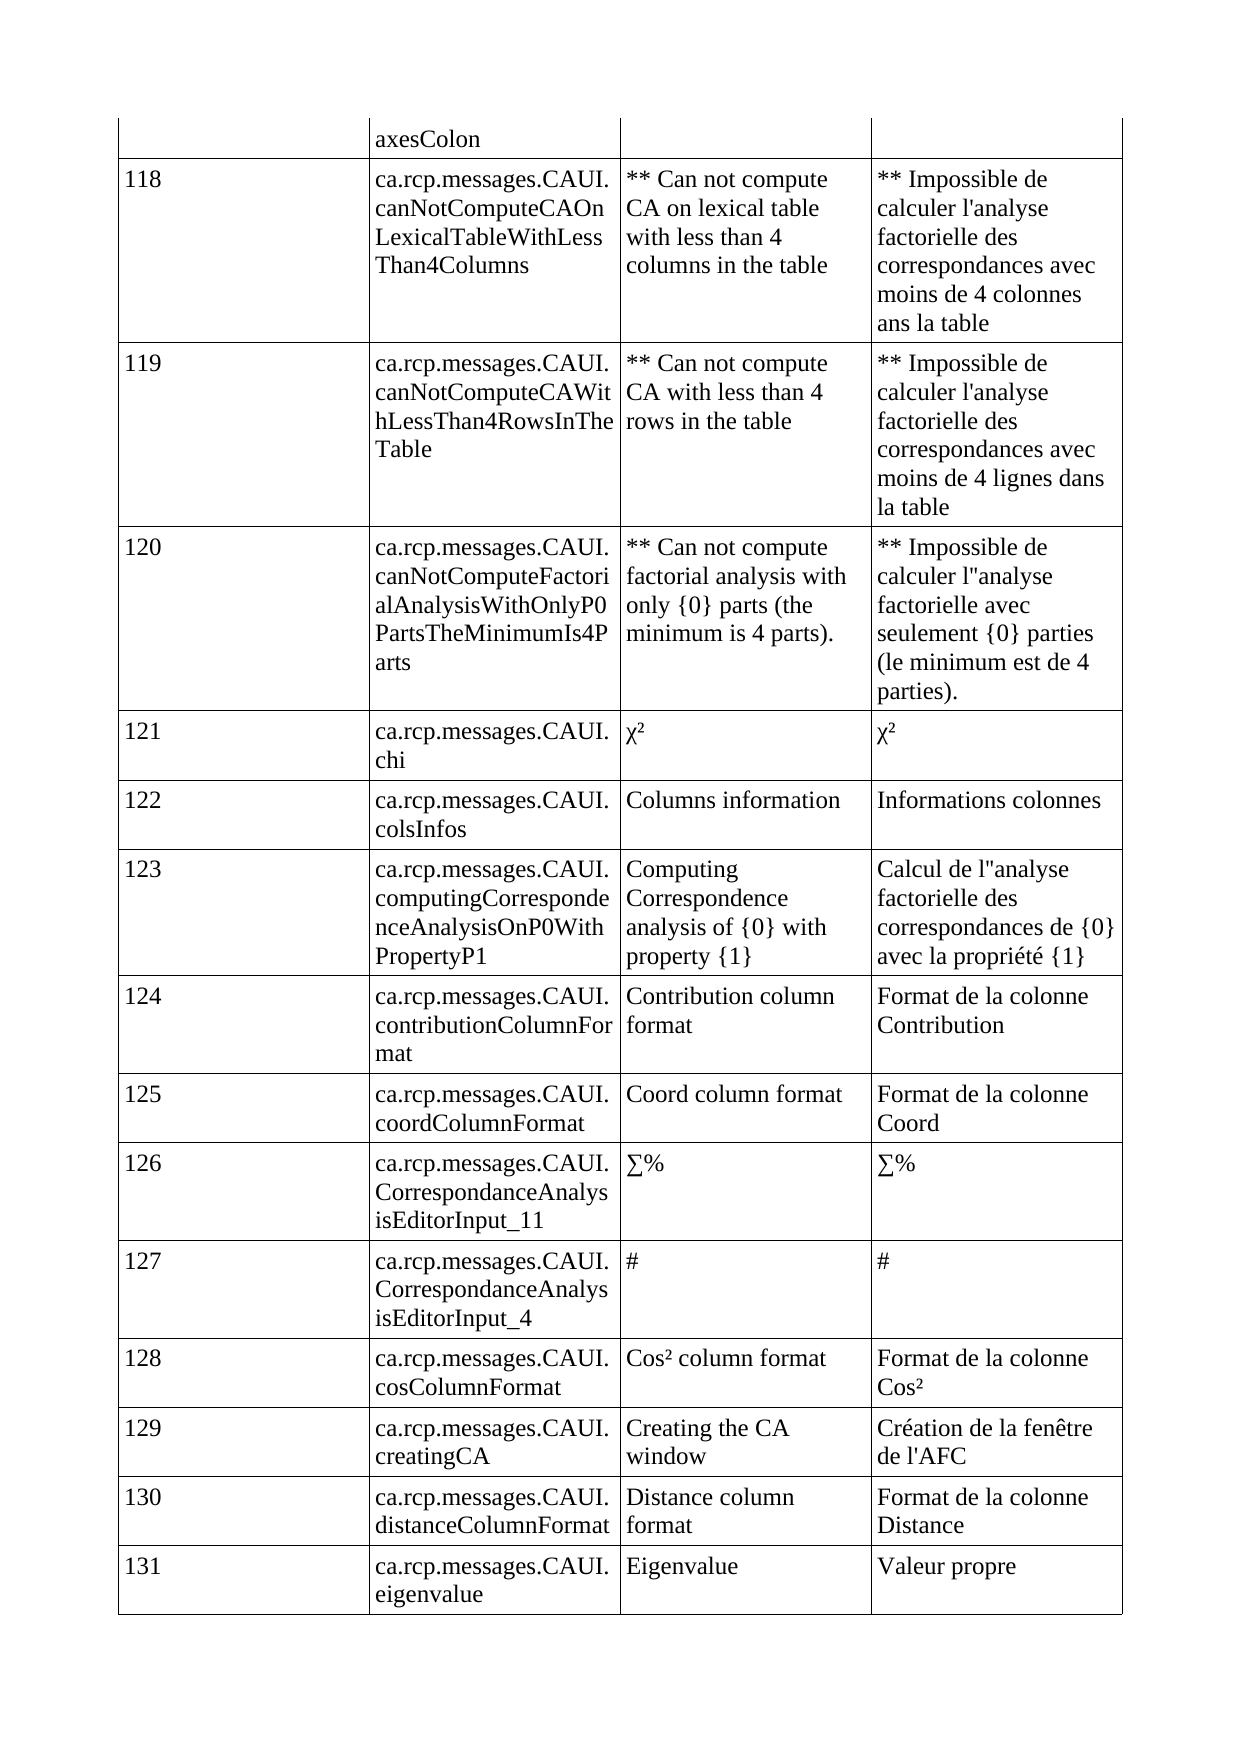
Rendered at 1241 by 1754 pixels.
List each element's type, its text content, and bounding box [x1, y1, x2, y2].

table_cell Computing Correspondence analysis of {0} with property {1} [621, 850, 871, 975]
table_cell Contribution column format [621, 976, 871, 1073]
table_cell ca.rcp.messages.CAUI.distanceColumnFormat [370, 1477, 620, 1545]
table_cell χ² [872, 711, 1122, 780]
table_cell Columns information [621, 781, 871, 849]
table_cell ** Impossible de calculer l'analyse factorielle des correspondances avec moins de 4 colonnes ans la table [872, 159, 1122, 342]
table_cell 127 [119, 1241, 369, 1338]
table_cell 118 [119, 159, 369, 342]
table_cell ** Can not compute CA with less than 4 rows in the table [621, 343, 871, 526]
table_cell [872, 118, 1122, 158]
table_cell [621, 118, 871, 158]
table_cell Valeur propre [872, 1546, 1122, 1614]
table_cell 126 [119, 1143, 369, 1240]
table_cell ca.rcp.messages.CAUI.cosColumnFormat [370, 1339, 620, 1407]
table_cell Format de la colonne Coord [872, 1074, 1122, 1142]
table_cell Informations colonnes [872, 781, 1122, 849]
table_cell Calcul de l''analyse factorielle des correspondances de {0} avec la propriété {1} [872, 850, 1122, 975]
table_cell 123 [119, 850, 369, 975]
table_cell ca.rcp.messages.CAUI.canNotComputeFactorialAnalysisWithOnlyP0PartsTheMinimumIs4Parts [370, 527, 620, 710]
table_cell 119 [119, 343, 369, 526]
table_cell ** Can not compute CA on lexical table with less than 4 columns in the table [621, 159, 871, 342]
table_cell [119, 118, 369, 158]
table_cell 125 [119, 1074, 369, 1142]
table_cell ca.rcp.messages.CAUI.canNotComputeCAWithLessThan4RowsInTheTable [370, 343, 620, 526]
table_cell 122 [119, 781, 369, 849]
table_cell 121 [119, 711, 369, 780]
table_cell ca.rcp.messages.CAUI.contributionColumnFormat [370, 976, 620, 1073]
table_cell ca.rcp.messages.CAUI.creatingCA [370, 1408, 620, 1476]
table_cell ∑% [621, 1143, 871, 1240]
table_cell ** Impossible de calculer l''analyse factorielle avec seulement {0} parties (le minimum est de 4 parties). [872, 527, 1122, 710]
table_cell ca.rcp.messages.CAUI.coordColumnFormat [370, 1074, 620, 1142]
table_cell ** Can not compute factorial analysis with only {0} parts (the minimum is 4 parts). [621, 527, 871, 710]
table_cell ∑% [872, 1143, 1122, 1240]
table_cell ca.rcp.messages.CAUI.eigenvalue [370, 1546, 620, 1614]
table_cell Coord column format [621, 1074, 871, 1142]
table_cell Eigenvalue [621, 1546, 871, 1614]
table_cell 131 [119, 1546, 369, 1614]
table_cell Format de la colonne Cos² [872, 1339, 1122, 1407]
table_cell χ² [621, 711, 871, 780]
table_cell 128 [119, 1339, 369, 1407]
table_cell ** Impossible de calculer l'analyse factorielle des correspondances avec moins de 4 lignes dans la table [872, 343, 1122, 526]
table_cell Cos² column format [621, 1339, 871, 1407]
table_cell # [872, 1241, 1122, 1338]
table_cell ca.rcp.messages.CAUI.chi [370, 711, 620, 780]
table_cell ca.rcp.messages.CAUI.canNotComputeCAOnLexicalTableWithLessThan4Columns [370, 159, 620, 342]
table_cell 120 [119, 527, 369, 710]
table_cell Format de la colonne Contribution [872, 976, 1122, 1073]
table_cell ca.rcp.messages.CAUI.CorrespondanceAnalysisEditorInput_11 [370, 1143, 620, 1240]
table_cell Creating the CA window [621, 1408, 871, 1476]
table_cell Distance column format [621, 1477, 871, 1545]
table_cell axesColon [370, 118, 620, 158]
table_cell 124 [119, 976, 369, 1073]
table_cell Création de la fenêtre de l'AFC [872, 1408, 1122, 1476]
table_cell ca.rcp.messages.CAUI.colsInfos [370, 781, 620, 849]
table_cell # [621, 1241, 871, 1338]
table_cell 129 [119, 1408, 369, 1476]
table_cell 130 [119, 1477, 369, 1545]
table_cell ca.rcp.messages.CAUI.CorrespondanceAnalysisEditorInput_4 [370, 1241, 620, 1338]
table_cell Format de la colonne Distance [872, 1477, 1122, 1545]
table_cell ca.rcp.messages.CAUI.computingCorrespondenceAnalysisOnP0WithPropertyP1 [370, 850, 620, 975]
